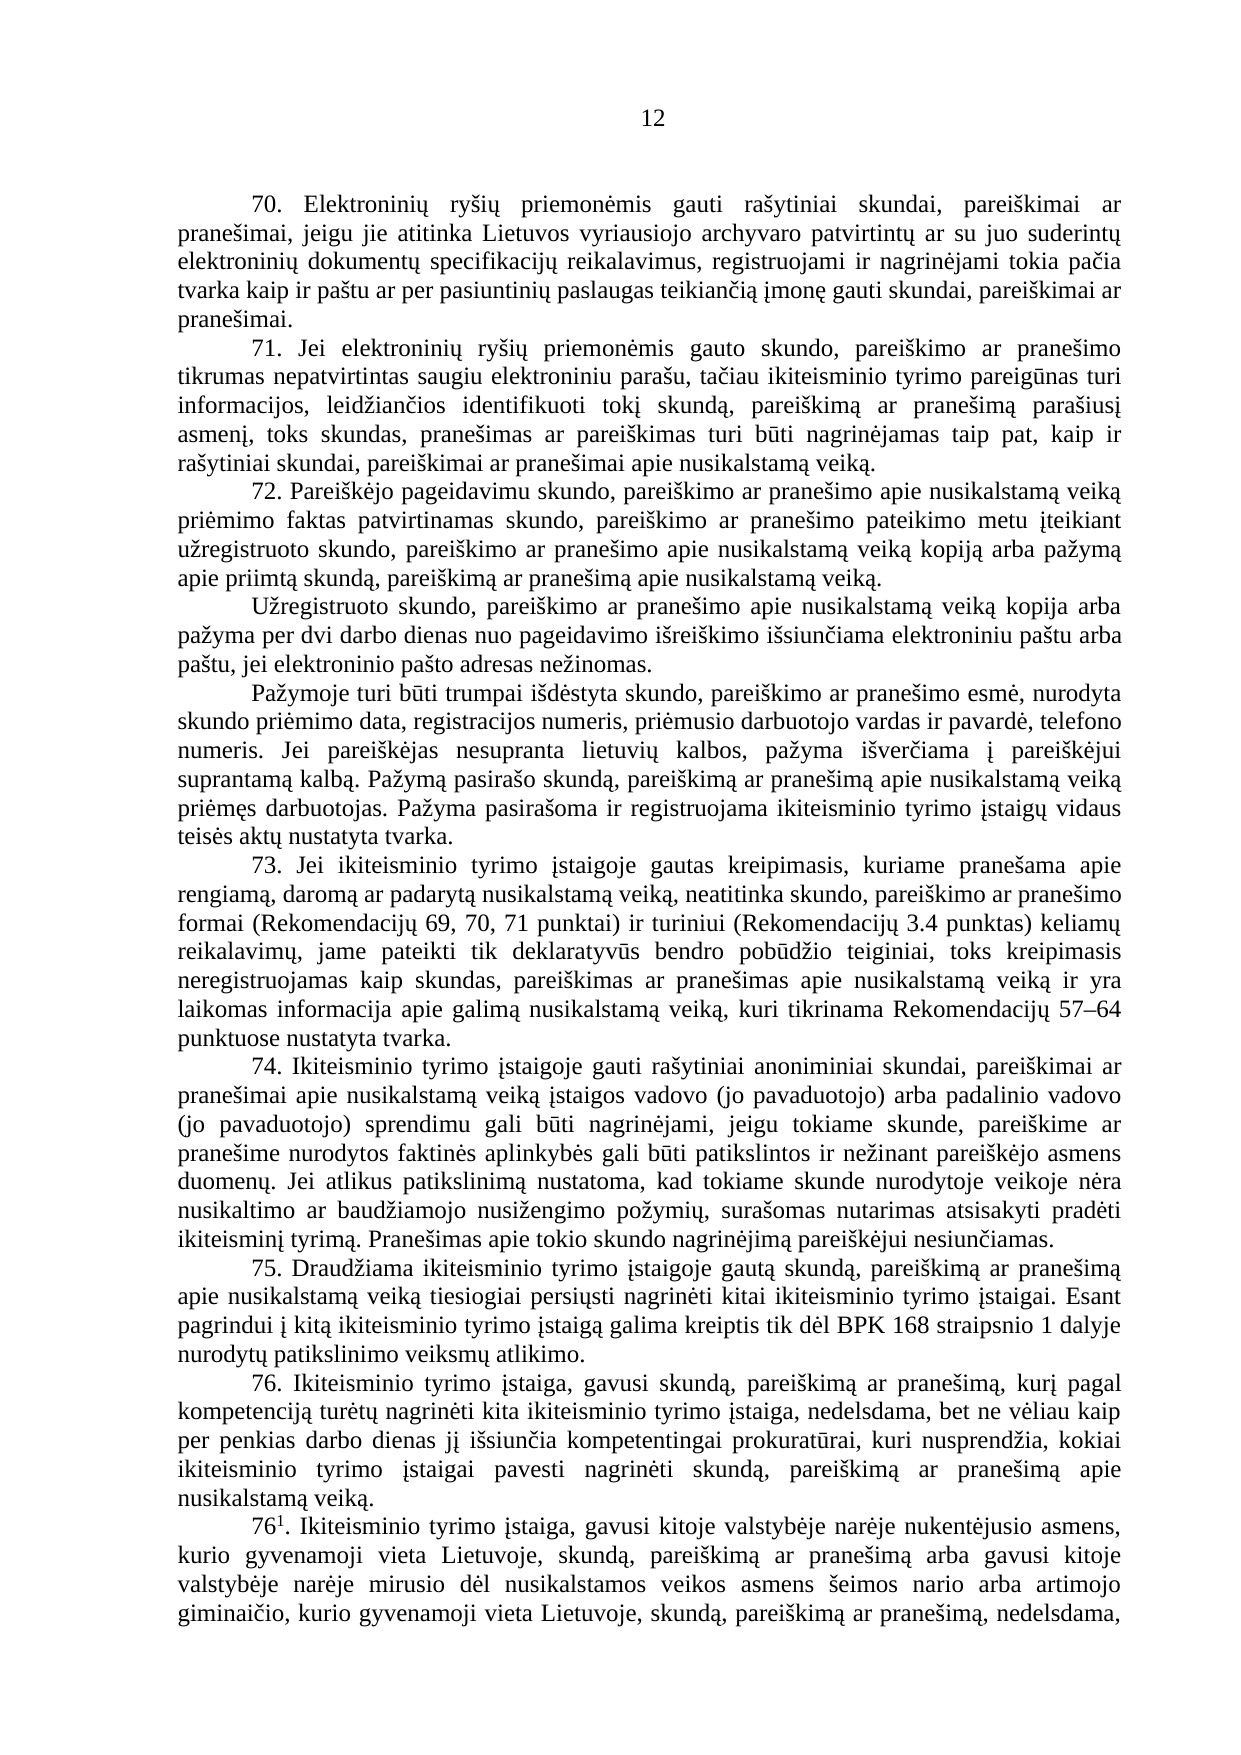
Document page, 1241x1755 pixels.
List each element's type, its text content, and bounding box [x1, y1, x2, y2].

text 71. Jei elektroninių ryšių priemonėmis gauto skundo, pareiškimo ar pranešimo tikrumas nepatvirtintas saugiu elektroniniu parašu, tačiau ikiteisminio tyrimo pareigūnas turi informacijos, leidžiančios identifikuoti tokį skundą, pareiškimą ar pranešimą parašiusį asmenį, toks skundas, pranešimas ar pareiškimas turi būti nagrinėjamas taip pat, kaip ir rašytiniai skundai, pareiškimai ar pranešimai apie nusikalstamą veiką. [177, 333, 1122, 476]
text Užregistruoto skundo, pareiškimo ar pranešimo apie nusikalstamą veiką kopija arba pažyma per dvi darbo dienas nuo pageidavimo išreiškimo išsiunčiama elektroniniu paštu arba paštu, jei elektroninio pašto adresas nežinomas. [177, 591, 1122, 678]
text 70. Elektroninių ryšių priemonėmis gauti rašytiniai skundai, pareiškimai ar pranešimai, jeigu jie atitinka Lietuvos vyriausiojo archyvaro patvirtintų ar su juo suderintų elektroninių dokumentų specifikacijų reikalavimus, registruojami ir nagrinėjami tokia pačia tvarka kaip ir paštu ar per pasiuntinių paslaugas teikiančią įmonę gauti skundai, pareiškimai ar pranešimai. [177, 189, 1122, 333]
text 74. Ikiteisminio tyrimo įstaigoje gauti rašytiniai anoniminiai skundai, pareiškimai ar pranešimai apie nusikalstamą veiką įstaigos vadovo (jo pavaduotojo) arba padalinio vadovo (jo pavaduotojo) sprendimu gali būti nagrinėjami, jeigu tokiame skunde, pareiškime ar pranešime nurodytos faktinės aplinkybės gali būti patikslintos ir nežinant pareiškėjo asmens duomenų. Jei atlikus patikslinimą nustatoma, kad tokiame skunde nurodytoje veikoje nėra nusikaltimo ar baudžiamojo nusižengimo požymių, surašomas nutarimas atsisakyti pradėti ikiteisminį tyrimą. Pranešimas apie tokio skundo nagrinėjimą pareiškėjui nesiunčiamas. [177, 1051, 1122, 1253]
text 761. Ikiteisminio tyrimo įstaiga, gavusi kitoje valstybėje narėje nukentėjusio asmens, kurio gyvenamoji vieta Lietuvoje, skundą, pareiškimą ar pranešimą arba gavusi kitoje valstybėje narėje mirusio dėl nusikalstamos veikos asmens šeimos nario arba artimojo giminaičio, kurio gyvenamoji vieta Lietuvoje, skundą, pareiškimą ar pranešimą, nedelsdama, [177, 1511, 1122, 1626]
text 76. Ikiteisminio tyrimo įstaiga, gavusi skundą, pareiškimą ar pranešimą, kurį pagal kompetenciją turėtų nagrinėti kita ikiteisminio tyrimo įstaiga, nedelsdama, bet ne vėliau kaip per penkias darbo dienas jį išsiunčia kompetentingai prokuratūrai, kuri nusprendžia, kokiai ikiteisminio tyrimo įstaigai pavesti nagrinėti skundą, pareiškimą ar pranešimą apie nusikalstamą veiką. [177, 1368, 1122, 1511]
text 75. Draudžiama ikiteisminio tyrimo įstaigoje gautą skundą, pareiškimą ar pranešimą apie nusikalstamą veiką tiesiogiai persiųsti nagrinėti kitai ikiteisminio tyrimo įstaigai. Esant pagrindui į kitą ikiteisminio tyrimo įstaigą galima kreiptis tik dėl BPK 168 straipsnio 1 dalyje nurodytų patikslinimo veiksmų atlikimo. [177, 1253, 1122, 1368]
text 72. Pareiškėjo pageidavimu skundo, pareiškimo ar pranešimo apie nusikalstamą veiką priėmimo faktas patvirtinamas skundo, pareiškimo ar pranešimo pateikimo metu įteikiant užregistruoto skundo, pareiškimo ar pranešimo apie nusikalstamą veiką kopiją arba pažymą apie priimtą skundą, pareiškimą ar pranešimą apie nusikalstamą veiką. [177, 476, 1122, 591]
text 73. Jei ikiteisminio tyrimo įstaigoje gautas kreipimasis, kuriame pranešama apie rengiamą, daromą ar padarytą nusikalstamą veiką, neatitinka skundo, pareiškimo ar pranešimo formai (Rekomendacijų 69, 70, 71 punktai) ir turiniui (Rekomendacijų 3.4 punktas) keliamų reikalavimų, jame pateikti tik deklaratyvūs bendro pobūdžio teiginiai, toks kreipimasis neregistruojamas kaip skundas, pareiškimas ar pranešimas apie nusikalstamą veiką ir yra laikomas informacija apie galimą nusikalstamą veiką, kuri tikrinama Rekomendacijų 57–64 punktuose nustatyta tvarka. [177, 850, 1122, 1051]
text Pažymoje turi būti trumpai išdėstyta skundo, pareiškimo ar pranešimo esmė, nurodyta skundo priėmimo data, registracijos numeris, priėmusio darbuotojo vardas ir pavardė, telefono numeris. Jei pareiškėjas nesupranta lietuvių kalbos, pažyma išverčiama į pareiškėjui suprantamą kalbą. Pažymą pasirašo skundą, pareiškimą ar pranešimą apie nusikalstamą veiką priėmęs darbuotojas. Pažyma pasirašoma ir registruojama ikiteisminio tyrimo įstaigų vidaus teisės aktų nustatyta tvarka. [177, 678, 1122, 850]
